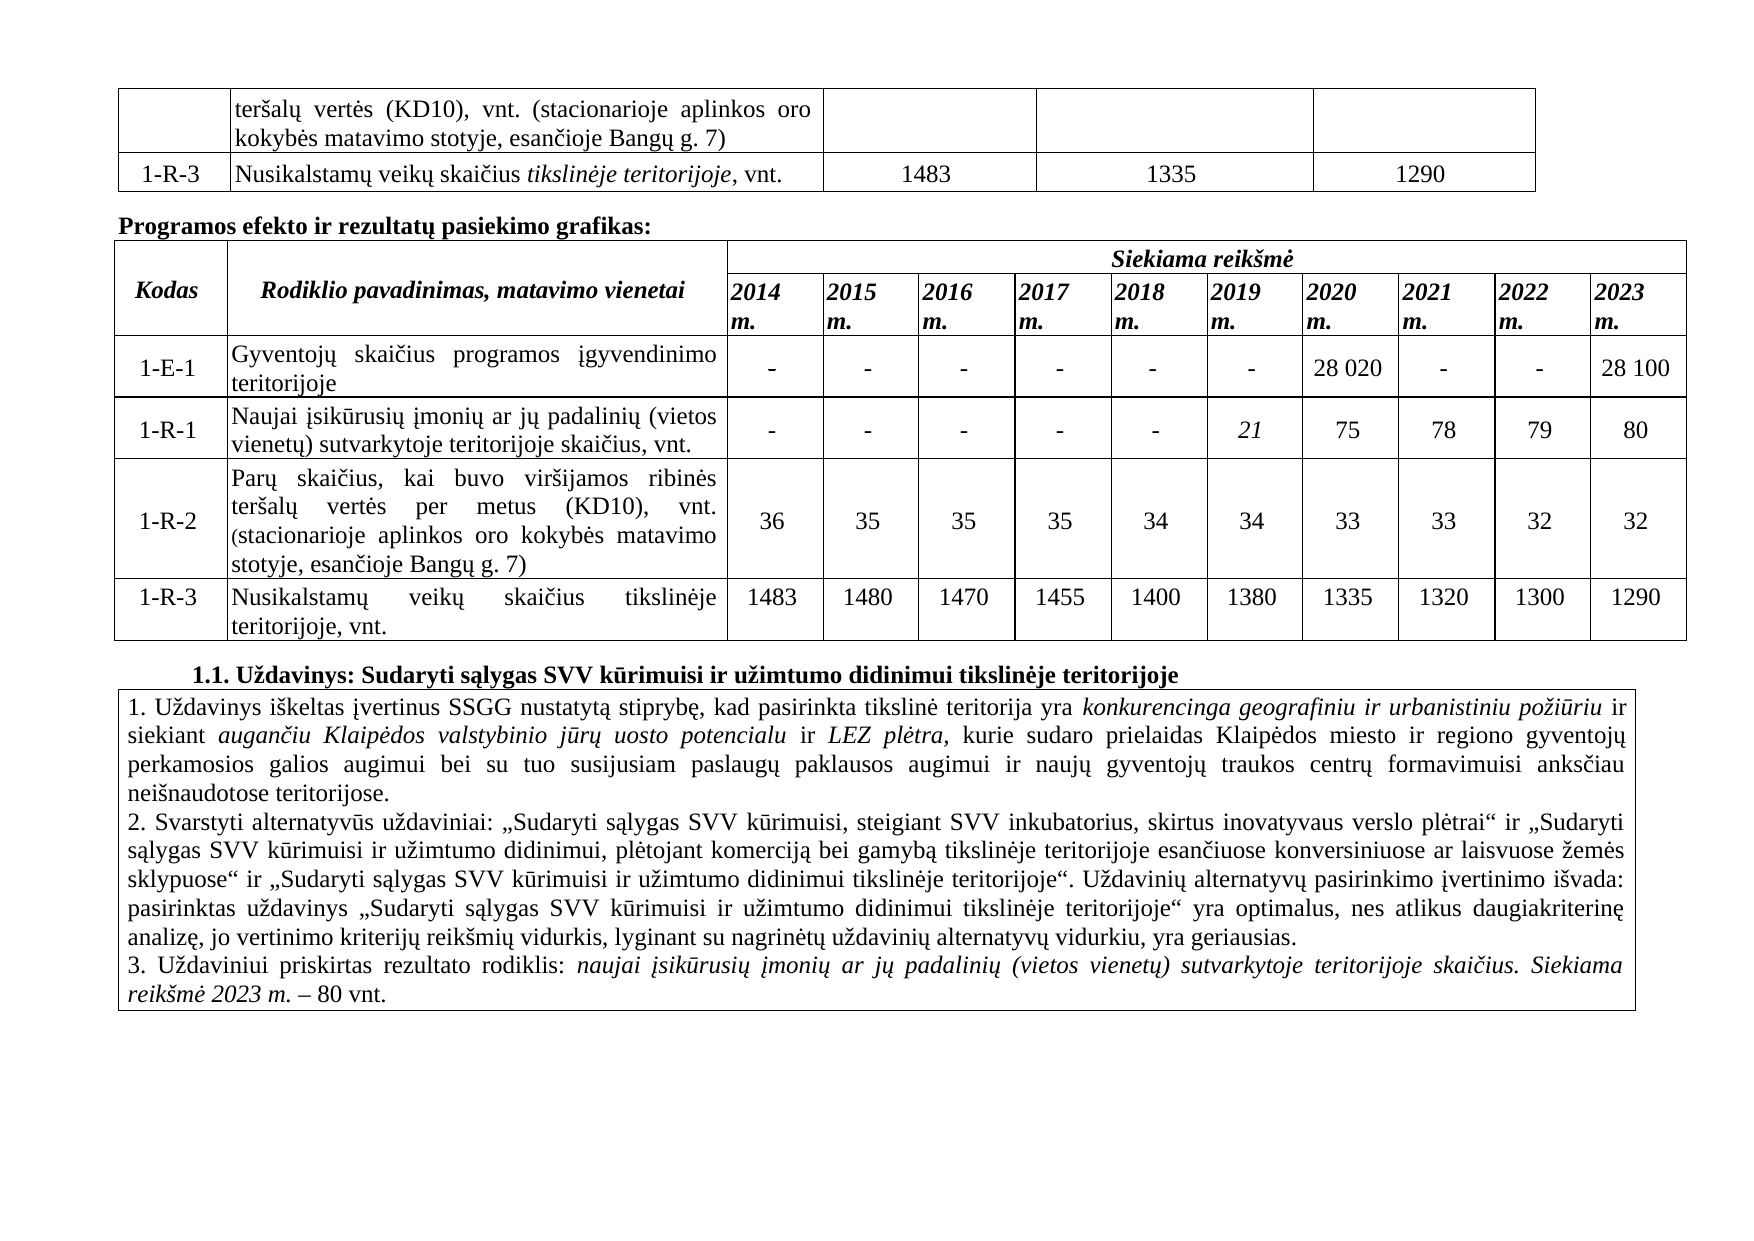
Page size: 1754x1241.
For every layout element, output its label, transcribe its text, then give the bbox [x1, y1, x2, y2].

table_cell Naujai įsikūrusių įmonių ar jų padalinių (vietos vienetų) sutvarkytoje teritorijoje skaičius, vnt. [228, 398, 727, 458]
table_cell 1470 [919, 579, 1014, 639]
table_cell 32 [1496, 459, 1590, 578]
table_cell - [728, 398, 823, 458]
table_cell 1455 [1016, 579, 1111, 639]
table_cell 34 [1112, 459, 1207, 578]
table_cell 1335 [1037, 153, 1313, 191]
table_cell 1483 [728, 579, 823, 639]
table_cell 2015 m. [824, 274, 918, 334]
table_cell 28 100 [1591, 336, 1686, 396]
table_cell 1290 [1314, 153, 1535, 191]
table_cell 2018 m. [1112, 274, 1207, 334]
table_cell 1-R-3 [115, 579, 227, 639]
table_cell 2019 m. [1208, 274, 1302, 334]
table_cell 2021 m. [1399, 274, 1494, 334]
table_cell - [1496, 336, 1590, 396]
table_cell 1483 [824, 153, 1036, 191]
table_cell 1335 [1303, 579, 1398, 639]
table_cell Nusikalstamų veikų skaičius tikslinėje teritorijoje, vnt. [228, 579, 727, 639]
text Programos efekto ir rezultatų pasiekimo grafikas: [118, 211, 1636, 239]
table_cell - [919, 398, 1014, 458]
table_cell 2017 m. [1016, 274, 1111, 334]
table_cell 35 [919, 459, 1014, 578]
table_cell - [824, 398, 918, 458]
table_cell 1-E-1 [115, 336, 227, 396]
table_cell - [1399, 336, 1494, 396]
table_cell 2020 m. [1303, 274, 1398, 334]
table_cell - [1112, 336, 1207, 396]
table_cell 1480 [824, 579, 918, 639]
table_cell 32 [1591, 459, 1686, 578]
table_cell [1314, 89, 1535, 152]
table_cell 1320 [1399, 579, 1494, 639]
table_cell - [1016, 336, 1111, 396]
table_header Kodas [115, 241, 227, 334]
table_cell 78 [1399, 398, 1494, 458]
table_cell 79 [1496, 398, 1590, 458]
table_cell Nusikalstamų veikų skaičius tikslinėje teritorijoje, vnt. [231, 153, 823, 191]
table_cell Gyventojų skaičius programos įgyvendinimo teritorijoje [228, 336, 727, 396]
text 2. Svarstyti alternatyvūs uždaviniai: „Sudaryti sąlygas SVV kūrimuisi, steigiant SVV inkubatorius, skirtus inovatyvaus verslo plėtrai“ ir „Sudaryti sąlygas SVV kūrimuisi ir užimtumo didinimui, plėtojant komerciją bei gamybą tikslinėje teritorijoje esančiuose konversiniuose ar laisvuose žemės sklypuose“ ir „Sudaryti sąlygas SVV kūrimuisi ir užimtumo didinimui tikslinėje teritorijoje“. Uždavinių alternatyvų pasirinkimo įvertinimo išvada: pasirinktas uždavinys „Sudaryti sąlygas SVV kūrimuisi ir užimtumo didinimui tikslinėje teritorijoje“ yra optimalus, nes atlikus daugiakriterinę analizę, jo vertinimo kriterijų reikšmių vidurkis, lyginant su nagrinėtų uždavinių alternatyvų vidurkiu, yra geriausias. [119, 803, 1635, 947]
table_cell - [919, 336, 1014, 396]
table_cell Parų skaičius, kai buvo viršijamos ribinės teršalų vertės per metus (KD10), vnt. (stacionarioje aplinkos oro kokybės matavimo stotyje, esančioje Bangų g. 7) [228, 459, 727, 578]
table_cell - [1208, 336, 1302, 396]
text 1. Uždavinys iškeltas įvertinus SSGG nustatytą stiprybę, kad pasirinkta tikslinė teritorija yra konkurencinga geografiniu ir urbanistiniu požiūriu ir siekiant augančiu Klaipėdos valstybinio jūrų uosto potencialu ir LEZ plėtra, kurie sudaro prielaidas Klaipėdos miesto ir regiono gyventojų perkamosios galios augimui bei su tuo susijusiam paslaugų paklausos augimui ir naujų gyventojų traukos centrų formavimuisi anksčiau neišnaudotose teritorijose. [119, 690, 1635, 803]
table_cell 80 [1591, 398, 1686, 458]
table_cell - [1016, 398, 1111, 458]
table_cell [1037, 89, 1313, 152]
table_cell 2023 m. [1591, 274, 1686, 334]
table_cell 28 020 [1303, 336, 1398, 396]
table_header Siekiama reikšmė [728, 241, 1686, 273]
table_cell [119, 89, 230, 152]
table_cell - [824, 336, 918, 396]
table_cell 1-R-3 [119, 153, 230, 191]
table_cell 2022 m. [1496, 274, 1590, 334]
table_cell 33 [1399, 459, 1494, 578]
table_cell 36 [728, 459, 823, 578]
table_cell 35 [1016, 459, 1111, 578]
table_cell - [728, 336, 823, 396]
table_cell 1290 [1591, 579, 1686, 639]
table_cell 21 [1208, 398, 1302, 458]
table_cell 34 [1208, 459, 1302, 578]
table_cell 1380 [1208, 579, 1302, 639]
table_cell 1400 [1112, 579, 1207, 639]
table_header Rodiklio pavadinimas, matavimo vienetai [228, 241, 727, 334]
text 3. Uždaviniui priskirtas rezultato rodiklis: naujai įsikūrusių įmonių ar jų padalinių (vietos vienetų) sutvarkytoje teritorijoje skaičius. Siekiama reikšmė 2023 m. – 80 vnt. [119, 947, 1635, 1010]
table_cell 1-R-1 [115, 398, 227, 458]
table_cell 1-R-2 [115, 459, 227, 578]
table_cell 75 [1303, 398, 1398, 458]
table_cell 33 [1303, 459, 1398, 578]
table_cell 1300 [1496, 579, 1590, 639]
table_cell 2016 m. [919, 274, 1014, 334]
table_cell [824, 89, 1036, 152]
subtitle 1.1. Uždavinys: Sudaryti sąlygas SVV kūrimuisi ir užimtumo didinimui tikslinėje teritorijoje [118, 660, 1636, 688]
table_cell teršalų vertės (KD10), vnt. (stacionarioje aplinkos oro kokybės matavimo stotyje, esančioje Bangų g. 7) [231, 89, 823, 152]
table_cell 2014 m. [728, 274, 823, 334]
table_cell - [1112, 398, 1207, 458]
table_cell 35 [824, 459, 918, 578]
